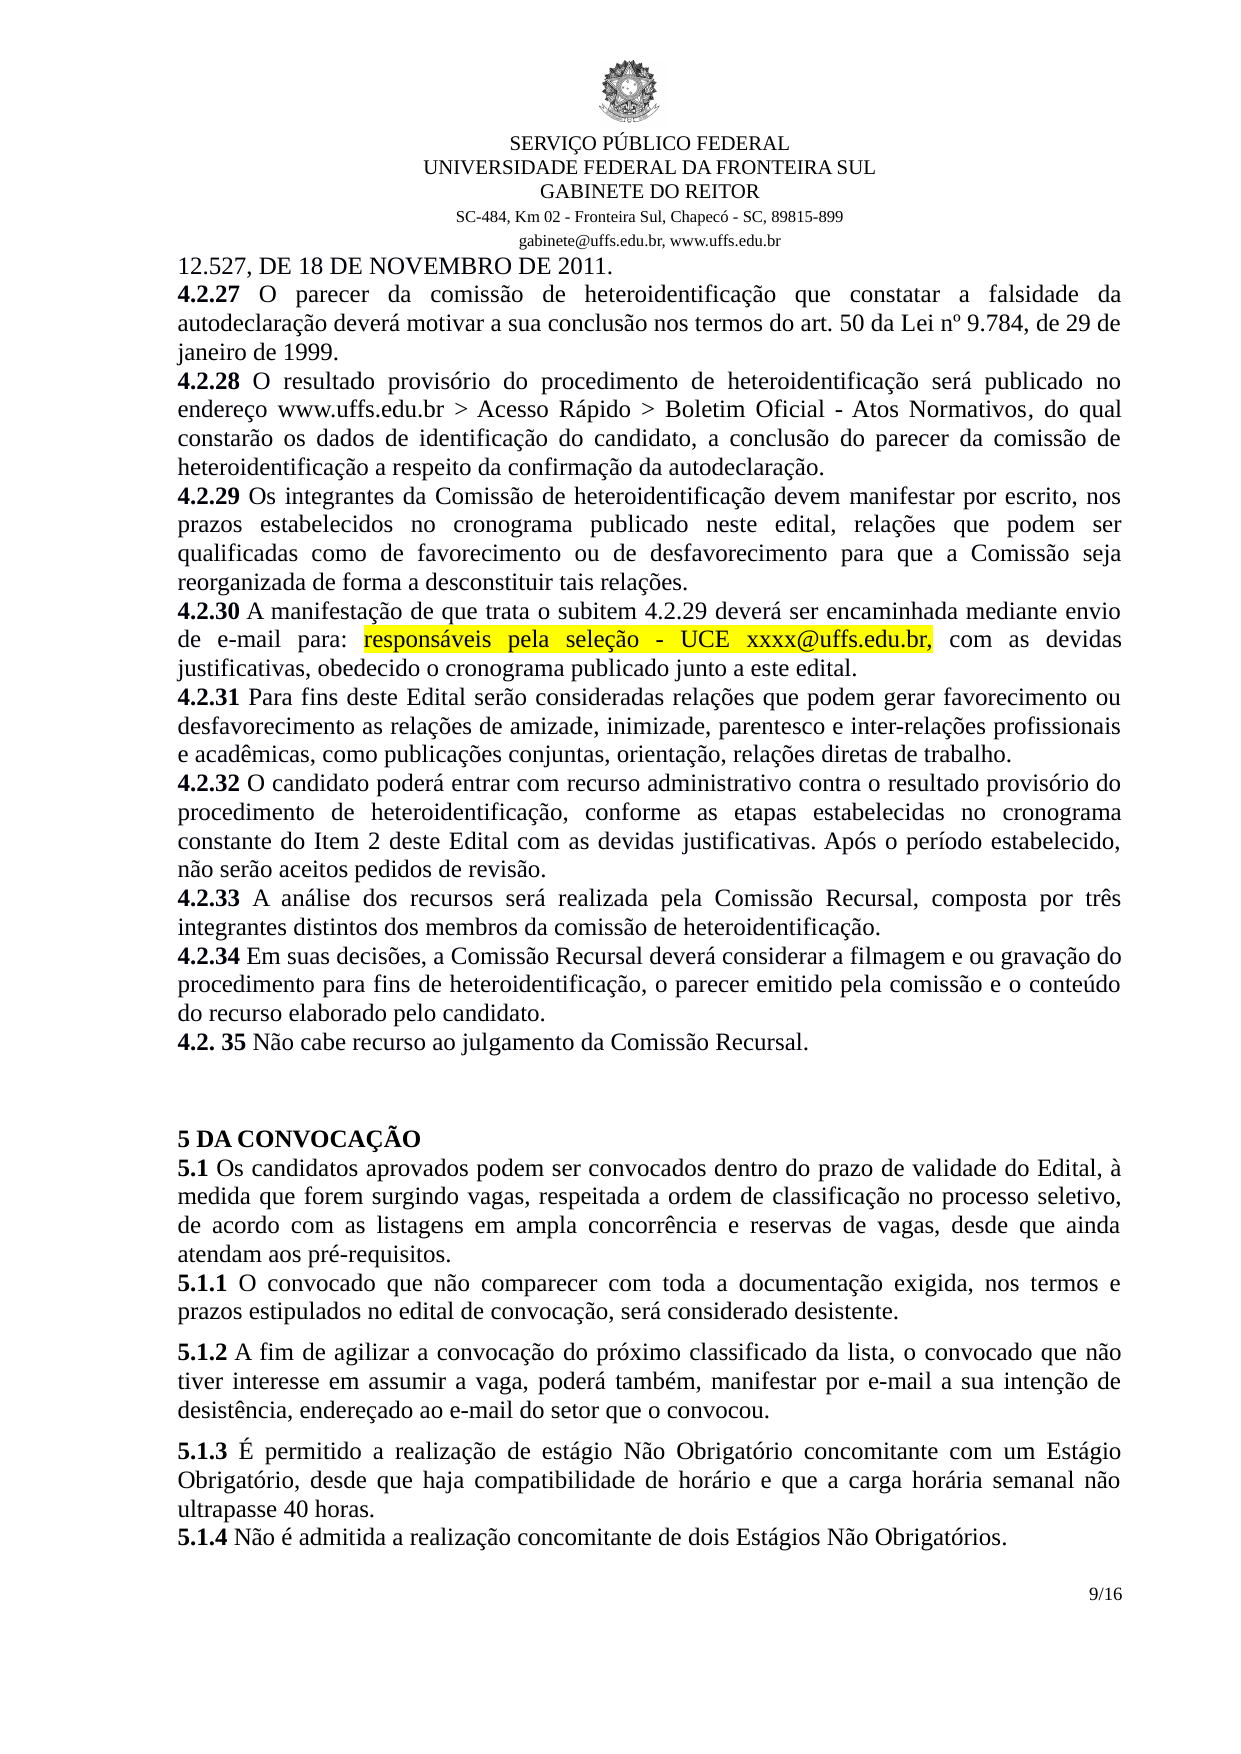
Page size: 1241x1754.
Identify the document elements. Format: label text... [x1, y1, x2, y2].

picture [599, 60, 668, 129]
text 5.1.2 A fim de agilizar a convocação do próximo classificado da lista, o convocado que não tiver interesse em assumir a vaga, poderá também, manifestar por e-mail a sua intenção de desistência, endereçado ao e-mail do setor que o convocou. [177, 1337, 1122, 1424]
text 4.2.31 Para fins deste Edital serão consideradas relações que podem gerar favorecimento ou desfavorecimento as relações de amizade, inimizade, parentesco e inter-relações profissionais e acadêmicas, como publicações conjuntas, orientação, relações diretas de trabalho. [177, 682, 1122, 768]
text 4.2.33 A análise dos recursos será realizada pela Comissão Recursal, composta por três integrantes distintos dos membros da comissão de heteroidentificação. [177, 883, 1122, 941]
text 4.2.34 Em suas decisões, a Comissão Recursal deverá considerar a filmagem e ou gravação do procedimento para fins de heteroidentificação, o parecer emitido pela comissão e o conteúdo do recurso elaborado pelo candidato. [177, 941, 1122, 1027]
text 5.1.3 É permitido a realização de estágio Não Obrigatório concomitante com um Estágio Obrigatório, desde que haja compatibilidade de horário e que a carga horária semanal não ultrapasse 40 horas. [177, 1436, 1122, 1522]
text 5.1.1 O convocado que não comparecer com toda a documentação exigida, nos termos e prazos estipulados no edital de convocação, será considerado desistente. [177, 1268, 1122, 1325]
text 4.2. 35 Não cabe recurso ao julgamento da Comissão Recursal. [177, 1027, 1122, 1056]
text 4.2.30 A manifestação de que trata o subitem 4.2.29 deverá ser encaminhada mediante envio de e-mail para: responsáveis pela seleção - UCE xxxx@uffs.edu.br, com as devidas justificativas, obedecido o cronograma publicado junto a este edital. [177, 596, 1122, 682]
text 5.1 Os candidatos aprovados podem ser convocados dentro do prazo de validade do Edital, à medida que forem surgindo vagas, respeitada a ordem de classificação no processo seletivo, de acordo com as listagens em ampla concorrência e reservas de vagas, desde que ainda atendam aos pré-requisitos. [177, 1153, 1122, 1268]
text 5 DA CONVOCAÇÃO [177, 1124, 1122, 1153]
text 12.527, DE 18 DE NOVEMBRO DE 2011. [177, 251, 1122, 279]
text 4.2.27 O parecer da comissão de heteroidentificação que constatar a falsidade da autodeclaração deverá motivar a sua conclusão nos termos do art. 50 da Lei nº 9.784, de 29 de janeiro de 1999. [177, 279, 1122, 366]
text 4.2.28 O resultado provisório do procedimento de heteroidentificação será publicado no endereço www.uffs.edu.br > Acesso Rápido > Boletim Oficial - Atos Normativos, do qual constarão os dados de identificação do candidato, a conclusão do parecer da comissão de heteroidentificação a respeito da confirmação da autodeclaração. [177, 366, 1122, 481]
text 4.2.32 O candidato poderá entrar com recurso administrativo contra o resultado provisório do procedimento de heteroidentificação, conforme as etapas estabelecidas no cronograma constante do Item 2 deste Edital com as devidas justificativas. Após o período estabelecido, não serão aceitos pedidos de revisão. [177, 768, 1122, 883]
text 4.2.29 Os integrantes da Comissão de heteroidentificação devem manifestar por escrito, nos prazos estabelecidos no cronograma publicado neste edital, relações que podem ser qualificadas como de favorecimento ou de desfavorecimento para que a Comissão seja reorganizada de forma a desconstituir tais relações. [177, 481, 1122, 596]
text 5.1.4 Não é admitida a realização concomitante de dois Estágios Não Obrigatórios. [177, 1522, 1122, 1551]
